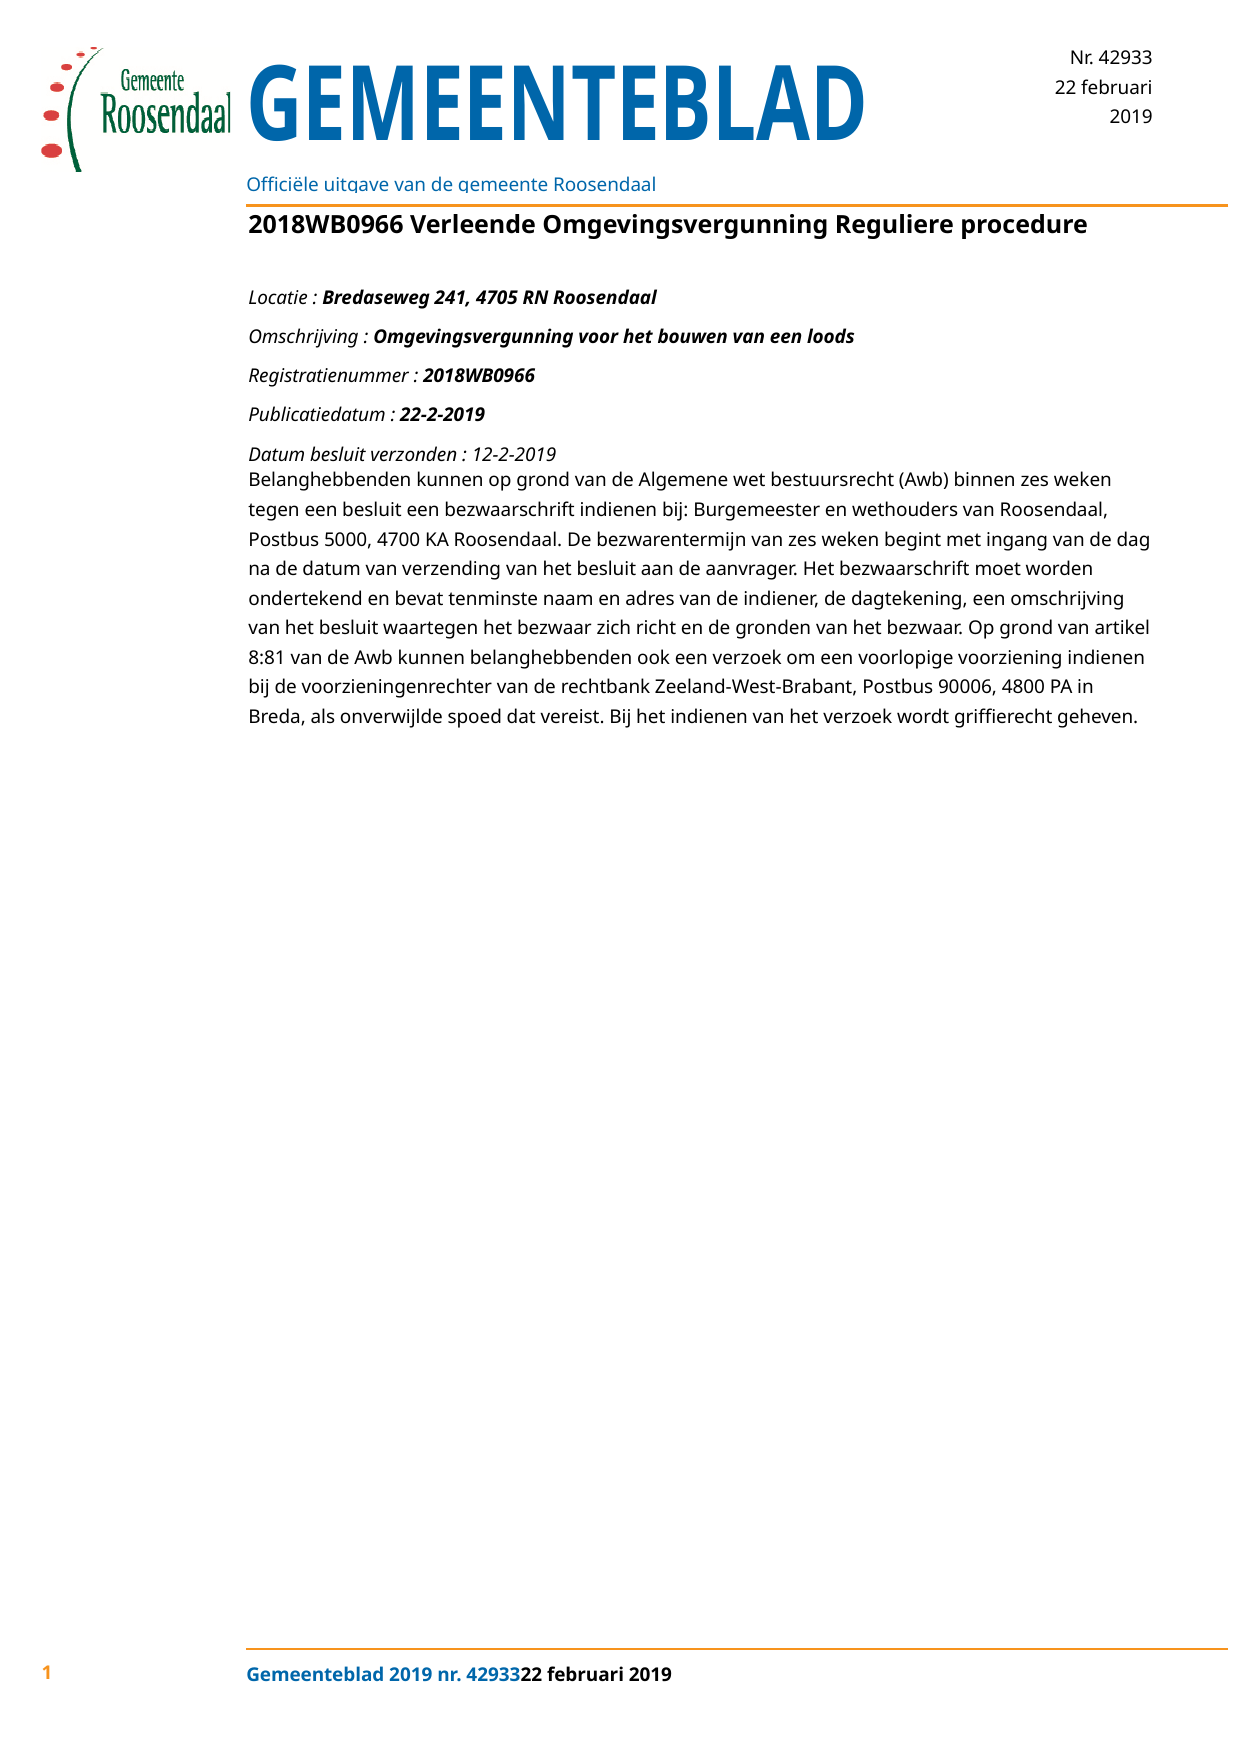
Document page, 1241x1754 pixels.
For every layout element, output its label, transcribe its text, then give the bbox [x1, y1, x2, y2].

text Locatie : Bredaseweg 241, 4705 RN Roosendaal [248, 284, 1152, 309]
text Omschrijving : Omgevingsvergunning voor het bouwen van een loods [248, 323, 1152, 349]
picture [41, 47, 231, 172]
text Publicatiedatum : 22-2-2019 [248, 402, 1152, 427]
text Belanghebbenden kunnen op grond van de Algemene wet bestuursrecht (Awb) binnen zes weken tegen een besluit een bezwaarschrift indienen bij: Burgemeester en wethouders van Roosendaal, Postbus 5000, 4700 KA Roosendaal. De bezwarentermijn van zes weken begint met ingang van de dag na de datum van verzending van het besluit aan de aanvrager. Het bezwaarschrift moet worden ondertekend en bevat tenminste naam en adres van de indiener, de dagtekening, een omschrijving van het besluit waartegen het bezwaar zich richt en de gronden van het bezwaar. Op grond van artikel 8:81 van de Awb kunnen belanghebbenden ook een verzoek om een voorlopige voorziening indienen bij de voorzieningenrechter van de rechtbank Zeeland-West-Brabant, Postbus 90006, 4800 PA in Breda, als onverwijlde spoed dat vereist. Bij het indienen van het verzoek wordt griffierecht geheven. [248, 467, 1152, 729]
text Datum besluit verzonden : 12-2-2019 [248, 441, 1152, 467]
text 2018WB0966 Verleende Omgevingsvergunning Reguliere procedure [248, 207, 1152, 241]
text Registratienummer : 2018WB0966 [248, 362, 1152, 388]
